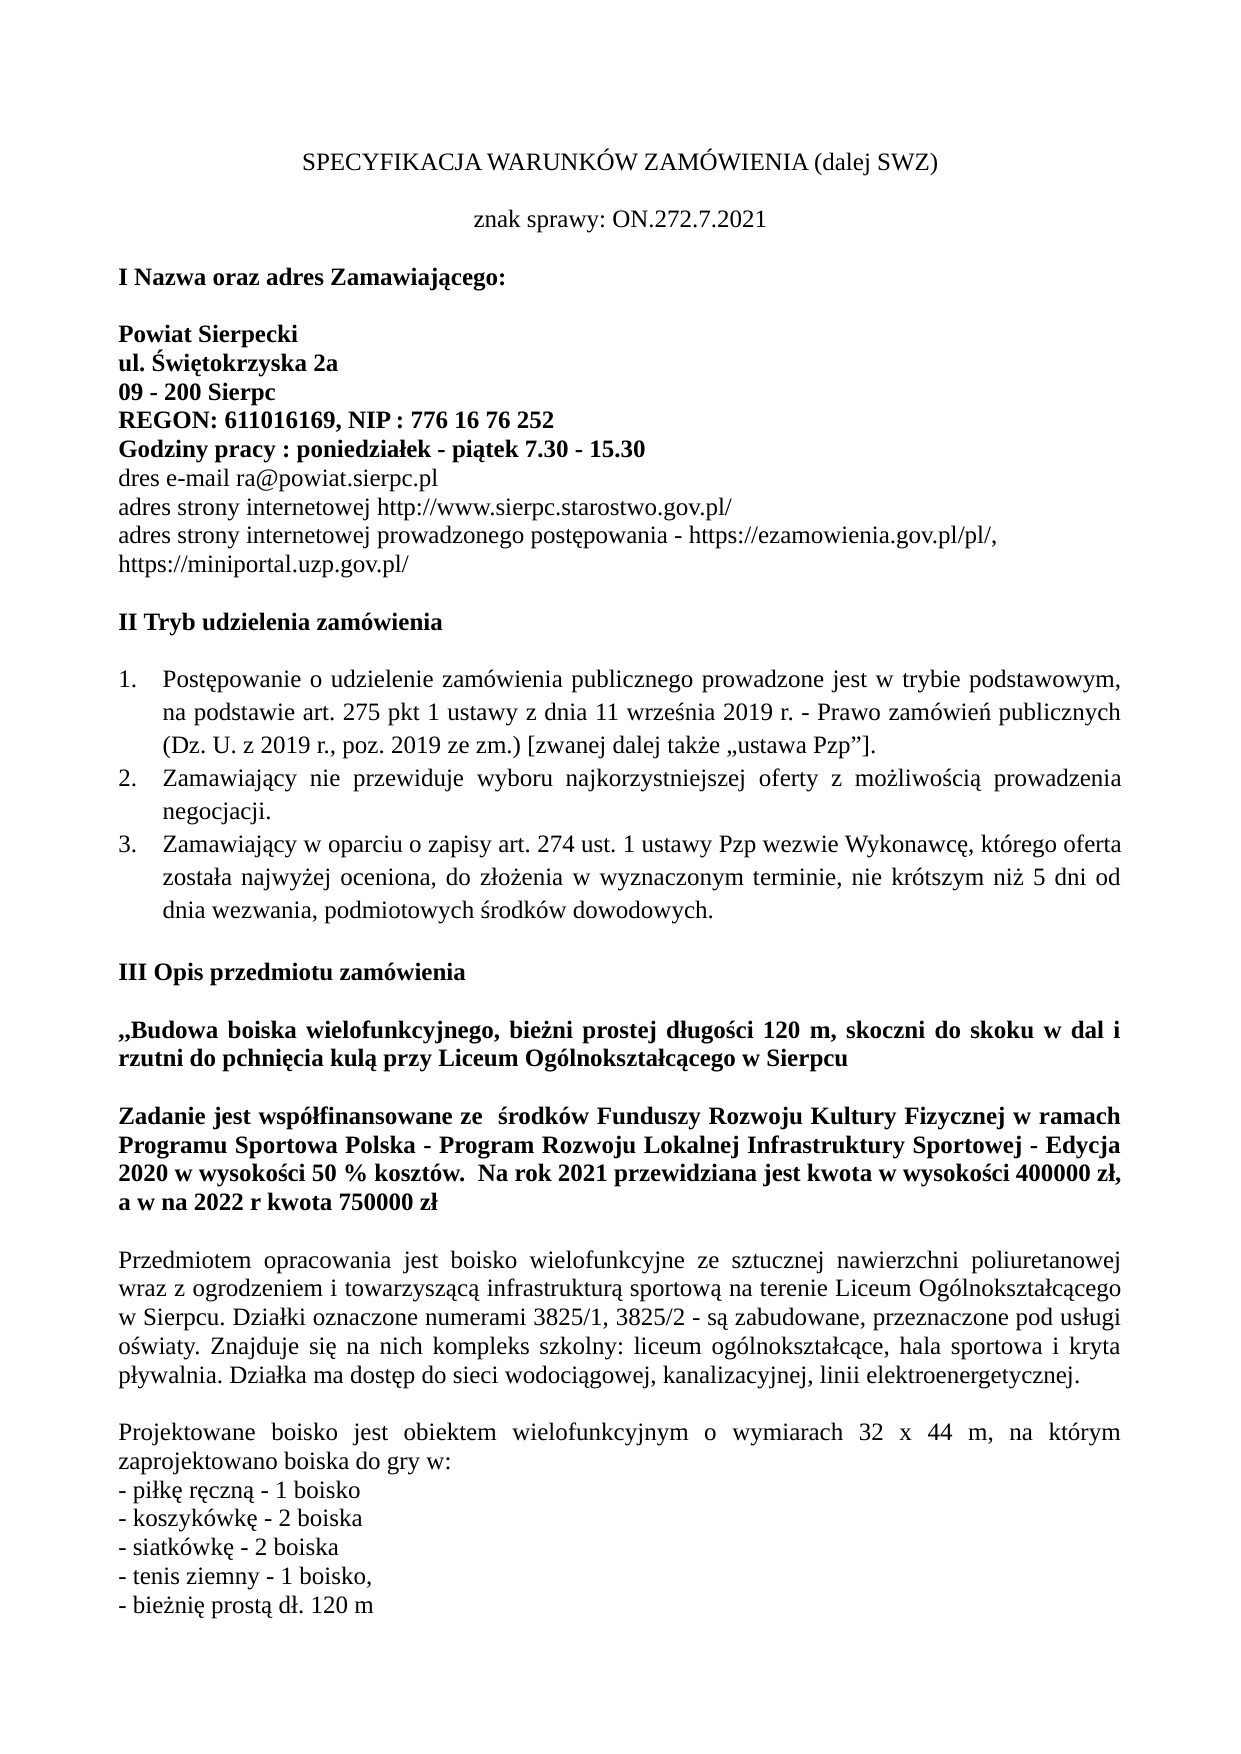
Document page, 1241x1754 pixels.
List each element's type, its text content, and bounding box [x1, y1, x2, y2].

text - siatkówkę - 2 boiska [118, 1532, 1122, 1561]
list Zamawiający w oparciu o zapisy art. 274 ust. 1 ustawy Pzp wezwie Wykonawcę, którego oferta została najwyżej oceniona, do złożenia w wyznaczonym terminie, nie krótszym niż 5 dni od dnia wezwania, podmiotowych środków dowodowych. [118, 829, 1122, 924]
text dres e-mail ra@powiat.sierpc.pl [118, 463, 1122, 492]
text ,,Budowa boiska wielofunkcyjnego, bieżni prostej długości 120 m, skoczni do skoku w dal i rzutni do pchnięcia kulą przy Liceum Ogólnokształcącego w Sierpcu [118, 1015, 1122, 1072]
text SPECYFIKACJA WARUNKÓW ZAMÓWIENIA (dalej SWZ) [118, 147, 1122, 176]
text adres strony internetowej http://www.sierpc.starostwo.gov.pl/ [118, 492, 1122, 521]
text I Nazwa oraz adres Zamawiającego: [118, 262, 1122, 291]
text ul. Świętokrzyska 2a [118, 348, 1122, 377]
text adres strony internetowej prowadzonego postępowania - https://ezamowienia.gov.pl/pl/, https://miniportal.uzp.gov.pl/ [118, 521, 1122, 578]
text - tenis ziemny - 1 boisko, [118, 1561, 1122, 1590]
text - bieżnię prostą dł. 120 m [118, 1590, 1122, 1618]
text II Tryb udzielenia zamówienia [118, 607, 1122, 636]
list Postępowanie o udzielenie zamówienia publicznego prowadzone jest w trybie podstawowym, na podstawie art. 275 pkt 1 ustawy z dnia 11 września 2019 r. - Prawo zamówień publicznych (Dz. U. z 2019 r., poz. 2019 ze zm.) [zwanej dalej także „ustawa Pzp”]. [118, 664, 1122, 759]
text znak sprawy: ON.272.7.2021 [118, 204, 1122, 233]
text 09 - 200 Sierpc [118, 377, 1122, 406]
text - piłkę ręczną - 1 boisko [118, 1475, 1122, 1503]
text III Opis przedmiotu zamówienia [118, 957, 1122, 986]
text Godziny pracy : poniedziałek - piątek 7.30 - 15.30 [118, 434, 1122, 463]
text Zadanie jest współfinansowane ze środków Funduszy Rozwoju Kultury Fizycznej w ramach Programu Sportowa Polska - Program Rozwoju Lokalnej Infrastruktury Sportowej - Edycja 2020 w wysokości 50 % kosztów. Na rok 2021 przewidziana jest kwota w wysokości 400000 zł, a w na 2022 r kwota 750000 zł [118, 1101, 1122, 1216]
text - koszykówkę - 2 boiska [118, 1503, 1122, 1532]
text Przedmiotem opracowania jest boisko wielofunkcyjne ze sztucznej nawierzchni poliuretanowej wraz z ogrodzeniem i towarzyszącą infrastrukturą sportową na terenie Liceum Ogólnokształcącego w Sierpcu. Działki oznaczone numerami 3825/1, 3825/2 - są zabudowane, przeznaczone pod usługi oświaty. Znajduje się na nich kompleks szkolny: liceum ogólnokształcące, hala sportowa i kryta pływalnia. Działka ma dostęp do sieci wodociągowej, kanalizacyjnej, linii elektroenergetycznej. [118, 1245, 1122, 1388]
text Projektowane boisko jest obiektem wielofunkcyjnym o wymiarach 32 x 44 m, na którym zaprojektowano boiska do gry w: [118, 1417, 1122, 1475]
text Powiat Sierpecki [118, 319, 1122, 348]
list Zamawiający nie przewiduje wyboru najkorzystniejszej oferty z możliwością prowadzenia negocjacji. [118, 763, 1122, 825]
text REGON: 611016169, NIP : 776 16 76 252 [118, 406, 1122, 434]
